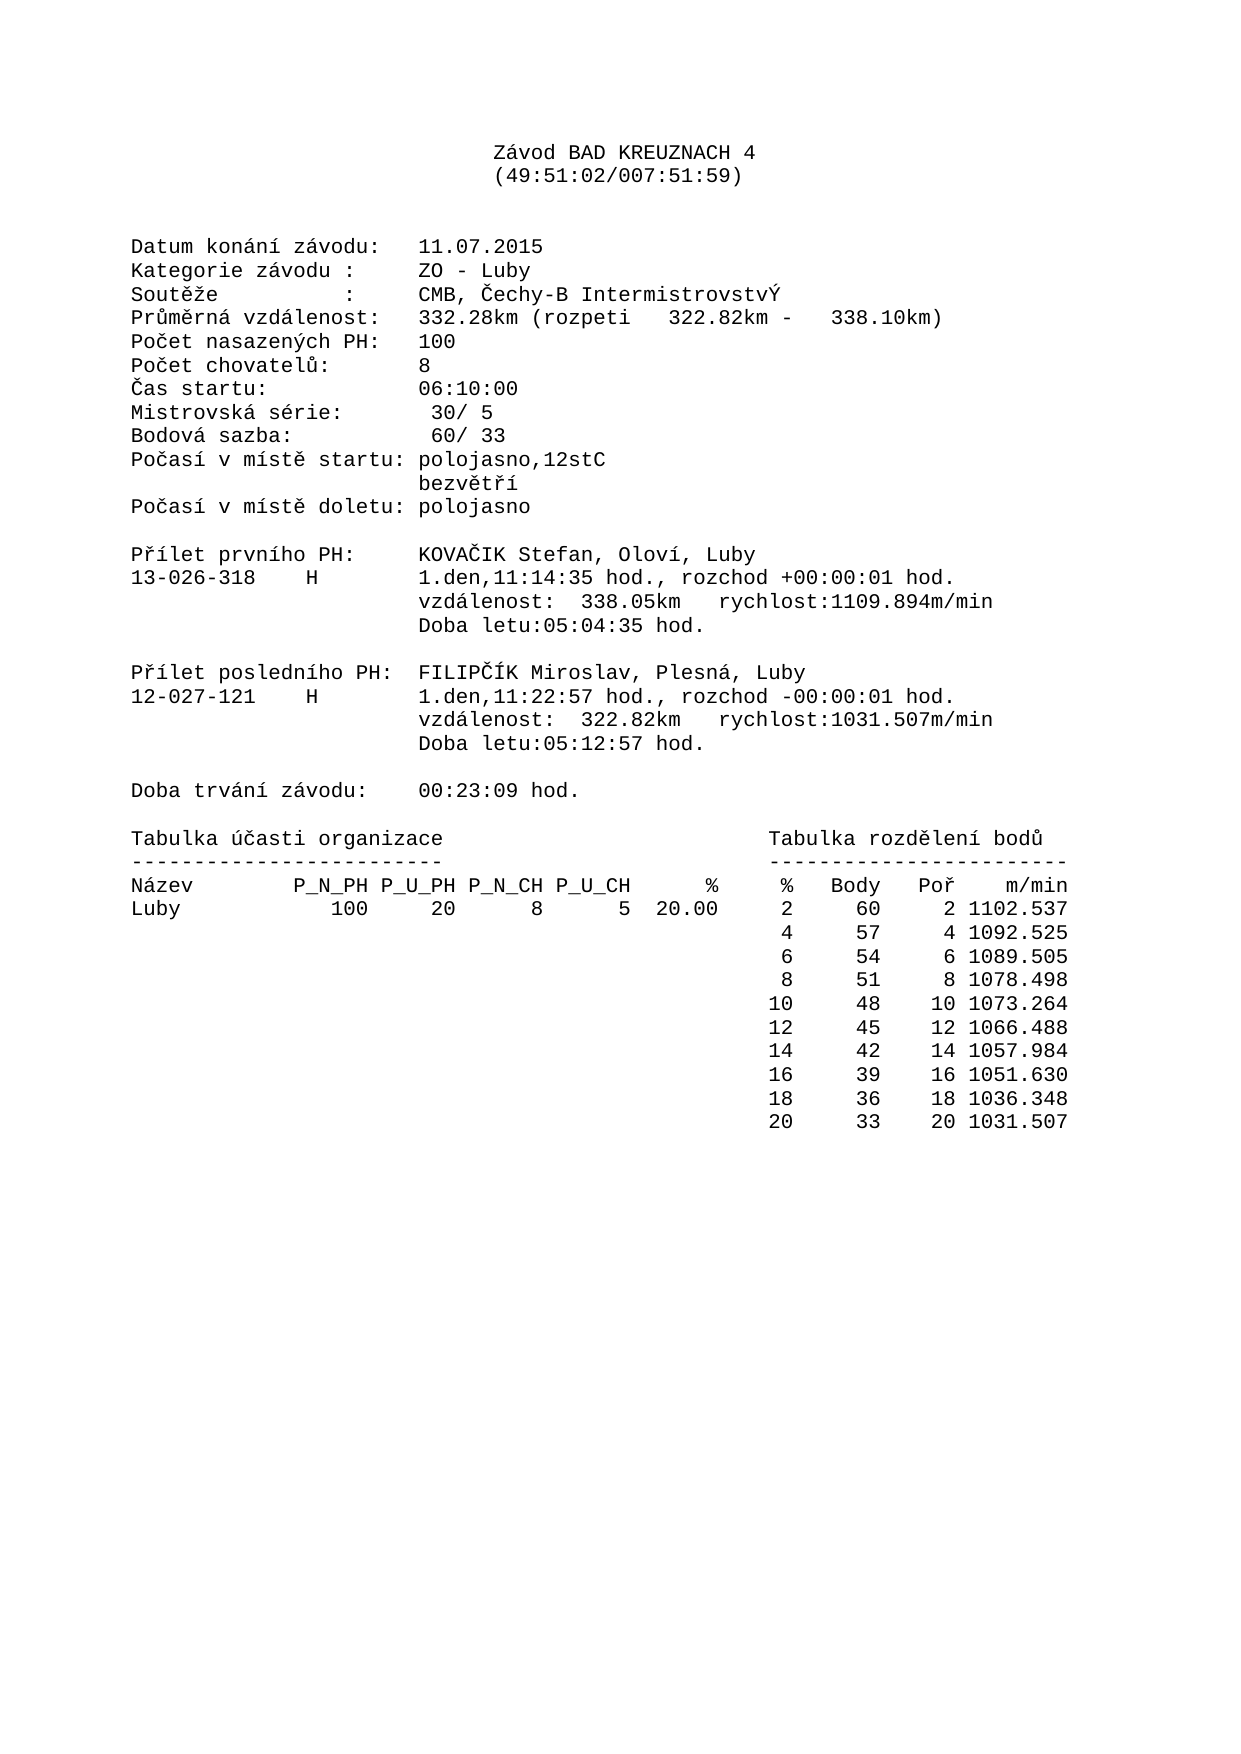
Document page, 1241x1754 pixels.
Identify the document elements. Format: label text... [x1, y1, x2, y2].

text (49:51:02/007:51:59) [118, 165, 1122, 189]
text 18 36 18 1036.348 [118, 1088, 1122, 1111]
text Doba letu:05:12:57 hod. [118, 733, 1122, 757]
text Počasí v místě doletu: polojasno [118, 496, 1122, 520]
text Přílet posledního PH: FILIPČÍK Miroslav, Plesná, Luby [118, 662, 1122, 686]
text Doba letu:05:04:35 hod. [118, 615, 1122, 638]
text Počasí v místě startu: polojasno,12stC [118, 449, 1122, 473]
text 14 42 14 1057.984 [118, 1040, 1122, 1064]
text 20 33 20 1031.507 [118, 1111, 1122, 1135]
text Průměrná vzdálenost: 332.28km (rozpeti 322.82km - 338.10km) [118, 307, 1122, 331]
text 16 39 16 1051.630 [118, 1064, 1122, 1088]
text 8 51 8 1078.498 [118, 969, 1122, 993]
text vzdálenost: 322.82km rychlost:1031.507m/min [118, 709, 1122, 733]
text 13-026-318 H 1.den,11:14:35 hod., rozchod +00:00:01 hod. [118, 567, 1122, 591]
text Počet chovatelů: 8 [118, 354, 1122, 378]
text bezvětří [118, 473, 1122, 496]
text Tabulka účasti organizace Tabulka rozdělení bodů [118, 827, 1122, 851]
text vzdálenost: 338.05km rychlost:1109.894m/min [118, 591, 1122, 615]
text 12-027-121 H 1.den,11:22:57 hod., rozchod -00:00:01 hod. [118, 686, 1122, 709]
text Doba trvání závodu: 00:23:09 hod. [118, 780, 1122, 804]
text 6 54 6 1089.505 [118, 946, 1122, 969]
text Datum konání závodu: 11.07.2015 [118, 236, 1122, 260]
text Název P_N_PH P_U_PH P_N_CH P_U_CH % % Body Poř m/min [118, 875, 1122, 898]
text Bodová sazba: 60/ 33 [118, 426, 1122, 449]
text Čas startu: 06:10:00 [118, 378, 1122, 402]
text Přílet prvního PH: KOVAČIK Stefan, Oloví, Luby [118, 544, 1122, 567]
text ------------------------- ------------------------ [118, 851, 1122, 875]
text 10 48 10 1073.264 [118, 993, 1122, 1017]
text Mistrovská série: 30/ 5 [118, 402, 1122, 426]
text 4 57 4 1092.525 [118, 922, 1122, 946]
text Kategorie závodu : ZO - Luby [118, 260, 1122, 284]
text 12 45 12 1066.488 [118, 1017, 1122, 1040]
text Počet nasazených PH: 100 [118, 331, 1122, 354]
text Luby 100 20 8 5 20.00 2 60 2 1102.537 [118, 898, 1122, 922]
text Závod BAD KREUZNACH 4 [118, 142, 1122, 165]
text Soutěže : CMB, Čechy-B IntermistrovstvÝ [118, 284, 1122, 307]
